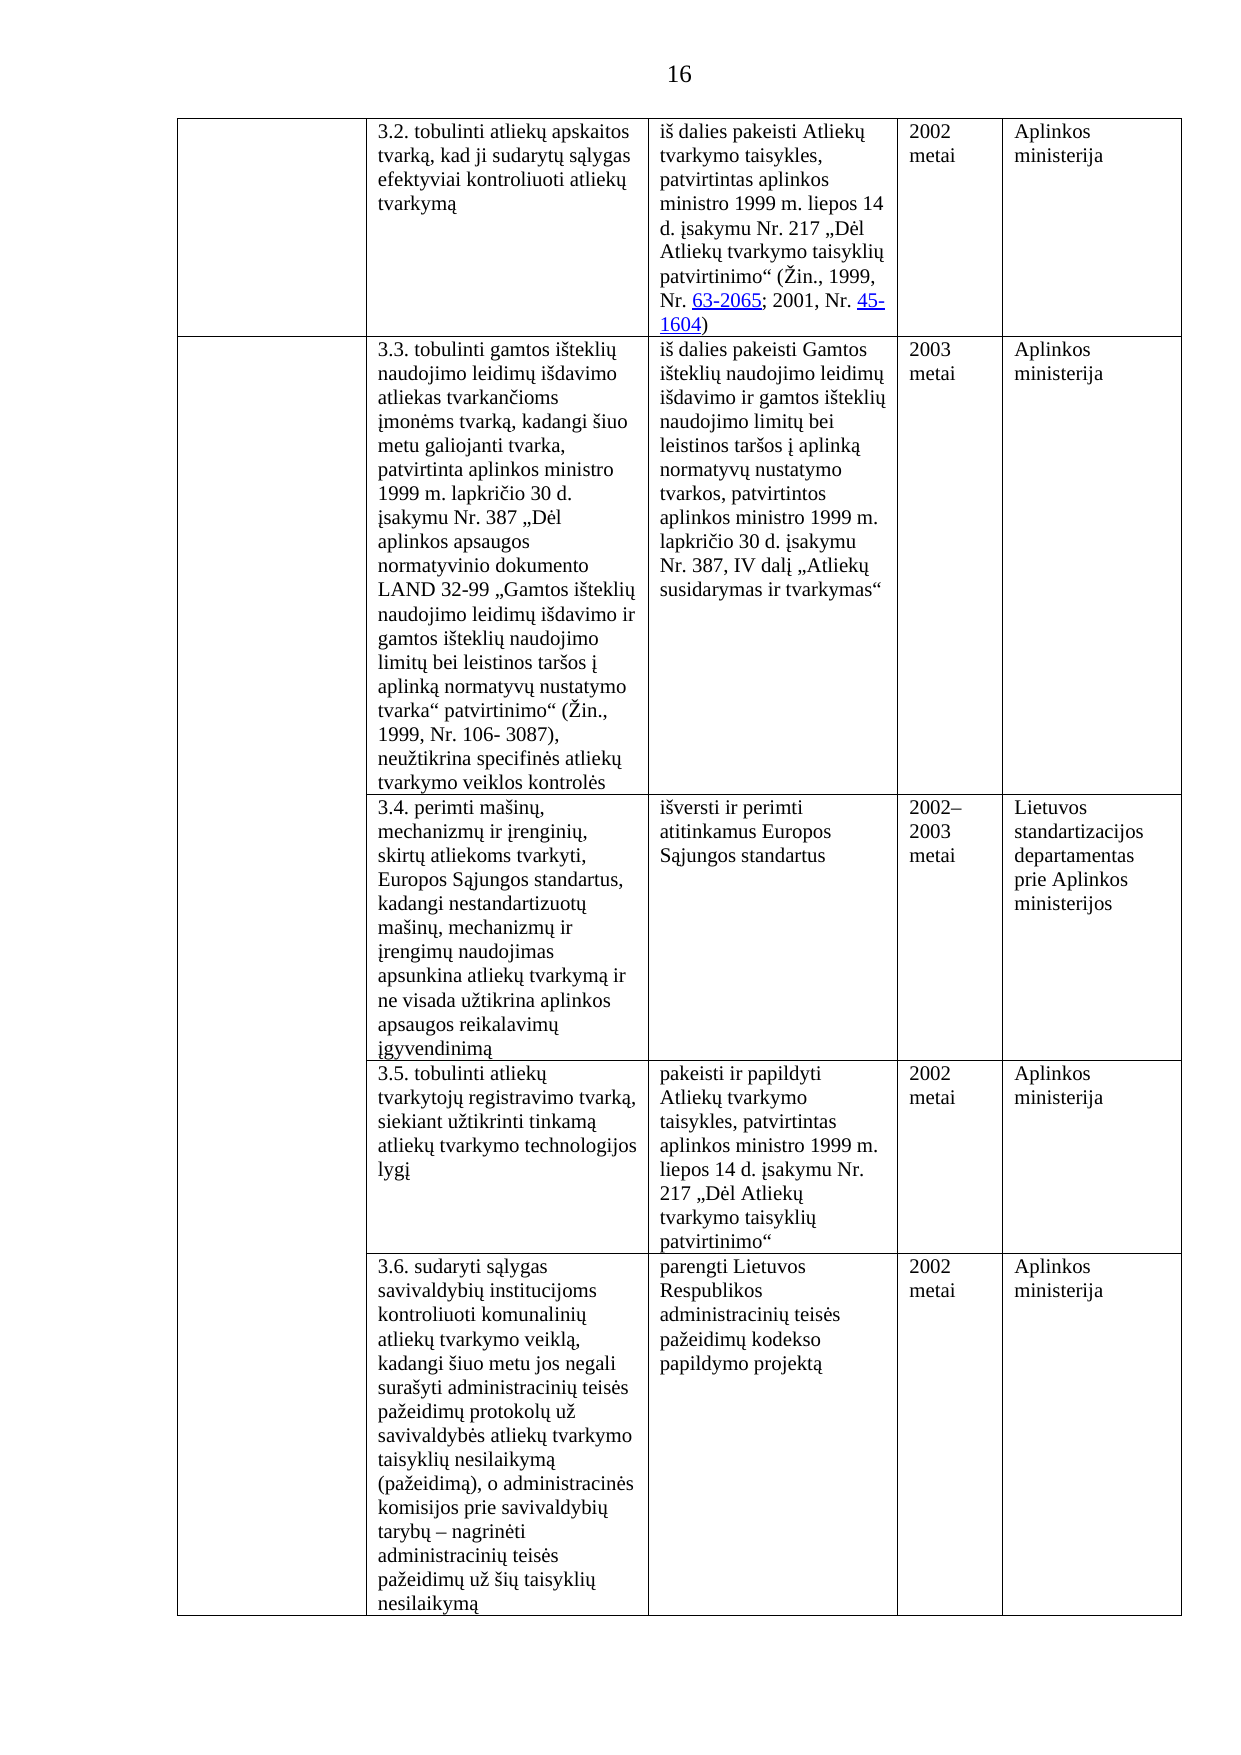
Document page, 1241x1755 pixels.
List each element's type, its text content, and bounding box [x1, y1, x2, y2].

table_cell 2002 metai [898, 119, 1002, 336]
table_cell 3.4. perimti mašinų, mechanizmų ir įrenginių, skirtų atliekoms tvarkyti, Europos Sąjungos standartus, kadangi nestandartizuotų mašinų, mechanizmų ir įrengimų naudojimas apsunkina atliekų tvarkymą ir ne visada užtikrina aplinkos apsaugos reikalavimų įgyvendinimą [367, 795, 648, 1060]
table_cell [178, 119, 366, 336]
table_cell iš dalies pakeisti Gamtos išteklių naudojimo leidimų išdavimo ir gamtos išteklių naudojimo limitų bei leistinos taršos į aplinką normatyvų nustatymo tvarkos, patvirtintos aplinkos ministro 1999 m. lapkričio 30 d. įsakymu Nr. 387, IV dalį „Atliekų susidarymas ir tvarkymas“ [649, 337, 897, 794]
table_cell iš dalies pakeisti Atliekų tvarkymo taisykles, patvirtintas aplinkos ministro 1999 m. liepos 14 d. įsakymu Nr. 217 „Dėl Atliekų tvarkymo taisyklių patvirtinimo“ (Žin., 1999, Nr. 63-2065; 2001, Nr. 45-1604) [649, 119, 897, 336]
table_cell Aplinkos ministerija [1003, 1061, 1181, 1253]
table_cell parengti Lietuvos Respublikos administracinių teisės pažeidimų kodekso papildymo projektą [649, 1254, 897, 1615]
table_cell 2003 metai [898, 337, 1002, 794]
table_cell Aplinkos ministerija [1003, 1254, 1181, 1615]
table_cell 2002 metai [898, 1061, 1002, 1253]
table_cell 3.5. tobulinti atliekų tvarkytojų registravimo tvarką, siekiant užtikrinti tinkamą atliekų tvarkymo technologijos lygį [367, 1061, 648, 1253]
table_cell 2002 metai [898, 1254, 1002, 1615]
table_cell Aplinkos ministerija [1003, 337, 1181, 794]
table_cell 3.2. tobulinti atliekų apskaitos tvarką, kad ji sudarytų sąlygas efektyviai kontroliuoti atliekų tvarkymą [367, 119, 648, 336]
table_cell 3.3. tobulinti gamtos išteklių naudojimo leidimų išdavimo atliekas tvarkančioms įmonėms tvarką, kadangi šiuo metu galiojanti tvarka, patvirtinta aplinkos ministro 1999 m. lapkričio 30 d. įsakymu Nr. 387 „Dėl aplinkos apsaugos normatyvinio dokumento LAND 32-99 „Gamtos išteklių naudojimo leidimų išdavimo ir gamtos išteklių naudojimo limitų bei leistinos taršos į aplinką normatyvų nustatymo tvarka“ patvirtinimo“ (Žin., 1999, Nr. 106- 3087), neužtikrina specifinės atliekų tvarkymo veiklos kontrolės [367, 337, 648, 794]
table_cell išversti ir perimti atitinkamus Europos Sąjungos standartus [649, 795, 897, 1060]
table_cell Aplinkos ministerija [1003, 119, 1181, 336]
table_cell 2002–2003 metai [898, 795, 1002, 1060]
table_cell pakeisti ir papildyti Atliekų tvarkymo taisykles, patvirtintas aplinkos ministro 1999 m. liepos 14 d. įsakymu Nr. 217 „Dėl Atliekų tvarkymo taisyklių patvirtinimo“ [649, 1061, 897, 1253]
table_cell 3.6. sudaryti sąlygas savivaldybių institucijoms kontroliuoti komunalinių atliekų tvarkymo veiklą, kadangi šiuo metu jos negali surašyti administracinių teisės pažeidimų protokolų už savivaldybės atliekų tvarkymo taisyklių nesilaikymą (pažeidimą), o administracinės komisijos prie savivaldybių tarybų – nagrinėti administracinių teisės pažeidimų už šių taisyklių nesilaikymą [367, 1254, 648, 1615]
table_cell Lietuvos standartizacijos departamentas prie Aplinkos ministerijos [1003, 795, 1181, 1060]
table_cell [178, 337, 366, 1615]
